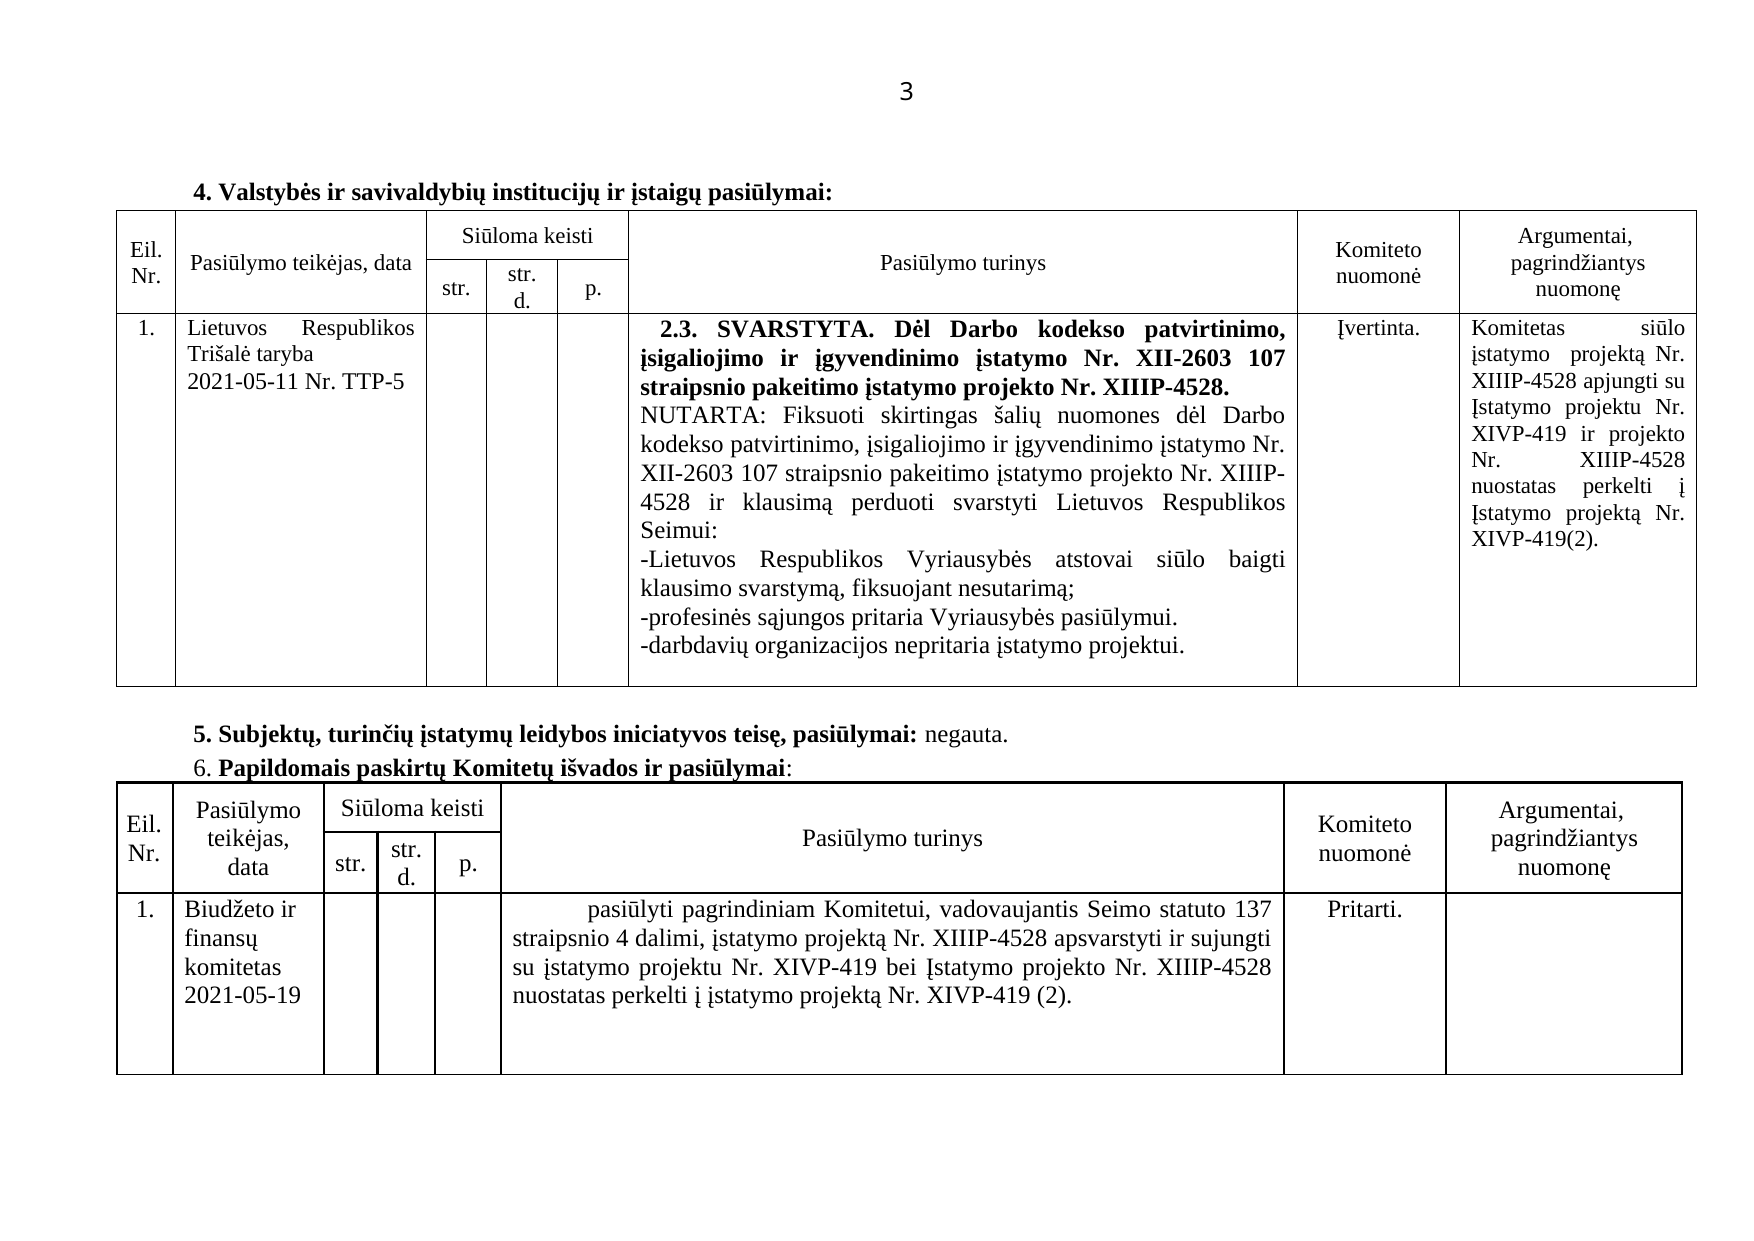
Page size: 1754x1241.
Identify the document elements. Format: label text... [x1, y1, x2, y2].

table_header Siūloma keisti [427, 211, 628, 259]
table_cell p. [436, 833, 500, 892]
table_header Pasiūlymo turinys [629, 211, 1297, 313]
table_cell [427, 314, 486, 686]
text 5. Subjektų, turinčių įstatymų leidybos iniciatyvos teisę, pasiūlymai: negauta. [118, 719, 1695, 748]
table_cell str. [325, 833, 376, 892]
table_header Komiteto nuomonė [1298, 211, 1459, 313]
table_header Siūloma keisti [325, 784, 500, 831]
table_cell Įvertinta. [1298, 314, 1459, 686]
table_header Pasiūlymo turinys [502, 784, 1283, 892]
table_header Pasiūlymo teikėjas, data [174, 784, 323, 892]
table_cell [379, 894, 434, 1074]
table_header Pasiūlymo teikėjas, data [176, 211, 426, 313]
table_cell 1. [117, 314, 175, 686]
table_cell pasiūlyti pagrindiniam Komitetui, vadovaujantis Seimo statuto 137 straipsnio 4 dalimi, įstatymo projektą Nr. XIIIP-4528 apsvarstyti ir sujungti su įstatymo projektu Nr. XIVP-419 bei Įstatymo projekto Nr. XIIIP-4528 nuostatas perkelti į įstatymo projektą Nr. XIVP-419 (2). [502, 894, 1283, 1074]
table_cell Lietuvos Respublikos Trišalė taryba 2021-05-11 Nr. TTP-5 [176, 314, 426, 686]
table_cell Komitetas siūlo įstatymo projektą Nr. XIIIP-4528 apjungti su Įstatymo projektu Nr. XIVP-419 ir projekto Nr. XIIIP-4528 nuostatas perkelti į Įstatymo projektą Nr. XIVP-419(2). [1460, 314, 1696, 686]
table_cell 1. [118, 894, 172, 1074]
table_cell 2.3. SVARSTYTA. Dėl Darbo kodekso patvirtinimo, įsigaliojimo ir įgyvendinimo įstatymo Nr. XII-2603 107 straipsnio pakeitimo įstatymo projekto Nr. XIIIP-4528. NUTARTA: Fiksuoti skirtingas šalių nuomones dėl Darbo kodekso patvirtinimo, įsigaliojimo ir įgyvendinimo įstatymo Nr. XII-2603 107 straipsnio pakeitimo įstatymo projekto Nr. XIIIP-4528 ir klausimą perduoti svarstyti Lietuvos Respublikos Seimui: -Lietuvos Respublikos Vyriausybės atstovai siūlo baigti klausimo svarstymą, fiksuojant nesutarimą; -profesinės sąjungos pritaria Vyriausybės pasiūlymui. -darbdavių organizacijos nepritaria įstatymo projektui. [629, 314, 1297, 686]
table_header Eil. Nr. [118, 784, 172, 892]
table_header Eil. Nr. [117, 211, 175, 313]
table_cell [436, 894, 500, 1074]
text 4. Valstybės ir savivaldybių institucijų ir įstaigų pasiūlymai: [118, 177, 1695, 206]
table_header Komiteto nuomonė [1285, 784, 1445, 892]
table_cell [558, 314, 628, 686]
table_cell str. d. [487, 260, 557, 313]
table_header Argumentai, pagrindžiantys nuomonę [1447, 784, 1681, 892]
table_cell [325, 894, 376, 1074]
table_cell [1447, 894, 1681, 1074]
table_header Argumentai, pagrindžiantys nuomonę [1460, 211, 1696, 313]
text 6. Papildomais paskirtų Komitetų išvados ir pasiūlymai: [118, 753, 1695, 781]
table_cell Pritarti. [1285, 894, 1445, 1074]
table_cell str. d. [379, 833, 434, 892]
table_cell [487, 314, 557, 686]
table_cell Biudžeto ir finansų komitetas 2021-05-19 [174, 894, 323, 1074]
table_cell str. [427, 260, 486, 313]
table_cell p. [558, 260, 628, 313]
